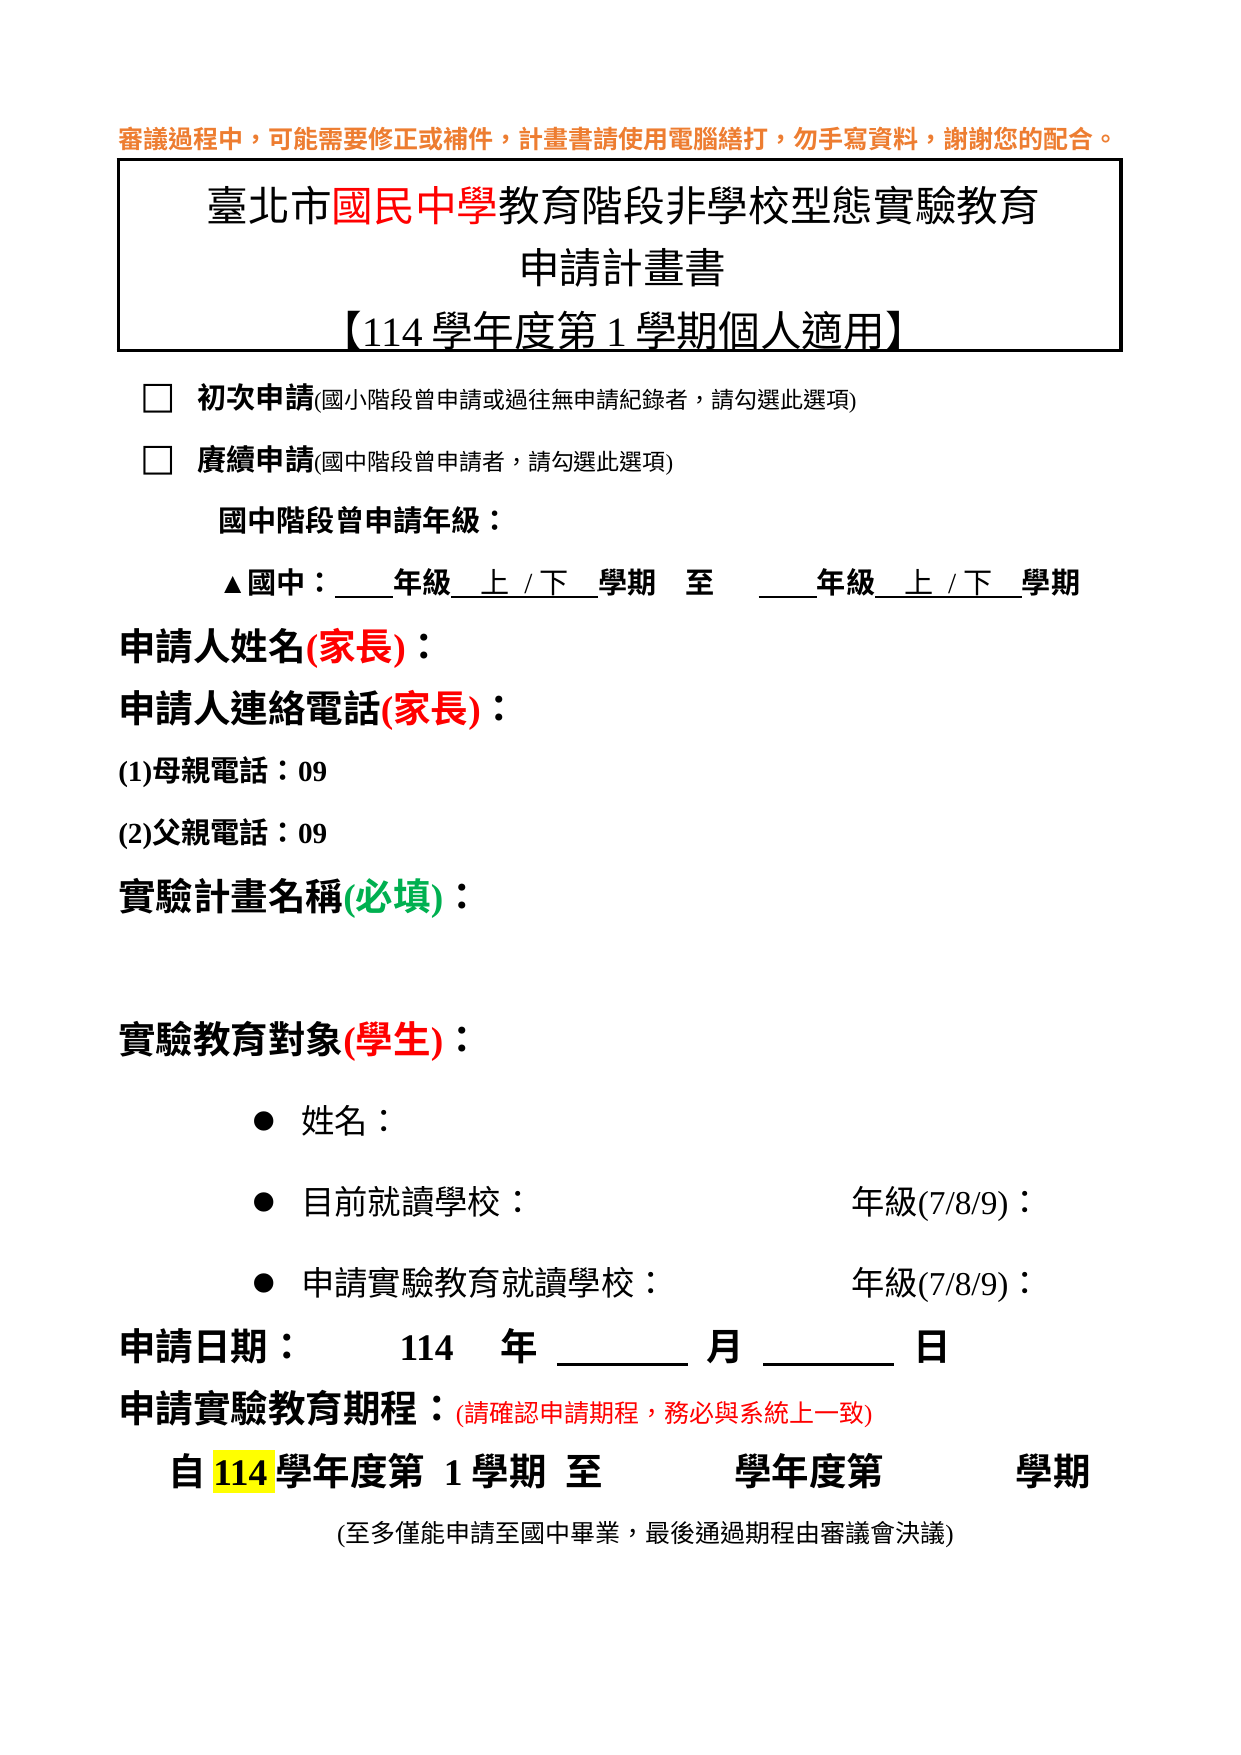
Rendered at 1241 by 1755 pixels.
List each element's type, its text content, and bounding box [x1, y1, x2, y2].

text 審議過程中，可能需要修正或補件，計畫書請使用電腦繕打，勿手寫資料，謝謝您的配合。 [118, 96, 1122, 158]
text 自114學年度第 1 學期 至 學年度第 學期 [168, 1427, 1122, 1489]
text ▲國中： 年級 上 / 下 學期 至 年級 上 / 下 學期 [168, 539, 1122, 602]
text □ 賡續申請(國中階段曾申請者，請勾選此選項) [118, 414, 1122, 477]
list 目前就讀學校： 年級(7/8/9)： [251, 1158, 1122, 1221]
list 申請實驗教育就讀學校： 年級(7/8/9)： [251, 1239, 1122, 1302]
text □ 初次申請(國小階段曾申請或過往無申請紀錄者，請勾選此選項) [118, 352, 1122, 414]
text (2)父親電話：09 [118, 789, 1122, 852]
text 國中階段曾申請年級： [168, 477, 1122, 539]
text 申請實驗教育期程：(請確認申請期程，務必與系統上一致) [118, 1364, 1122, 1427]
text 實驗教育對象(學生)： [118, 996, 1122, 1058]
text 申請日期： 114 年 月 日 [118, 1302, 1122, 1364]
table_header 臺北市國民中學教育階段非學校型態實驗教育 申請計畫書 【114學年度第1學期個人適用】 [120, 161, 1119, 349]
text (1)母親電話：09 [118, 727, 1122, 789]
text 申請人姓名(家長)： [118, 602, 1122, 664]
list 姓名： [251, 1077, 1122, 1139]
text 實驗計畫名稱(必填)： [118, 852, 1122, 914]
text (至多僅能申請至國中畢業，最後通過期程由審議會決議) [168, 1489, 1122, 1552]
text 申請人連絡電話(家長)： [118, 664, 1122, 727]
